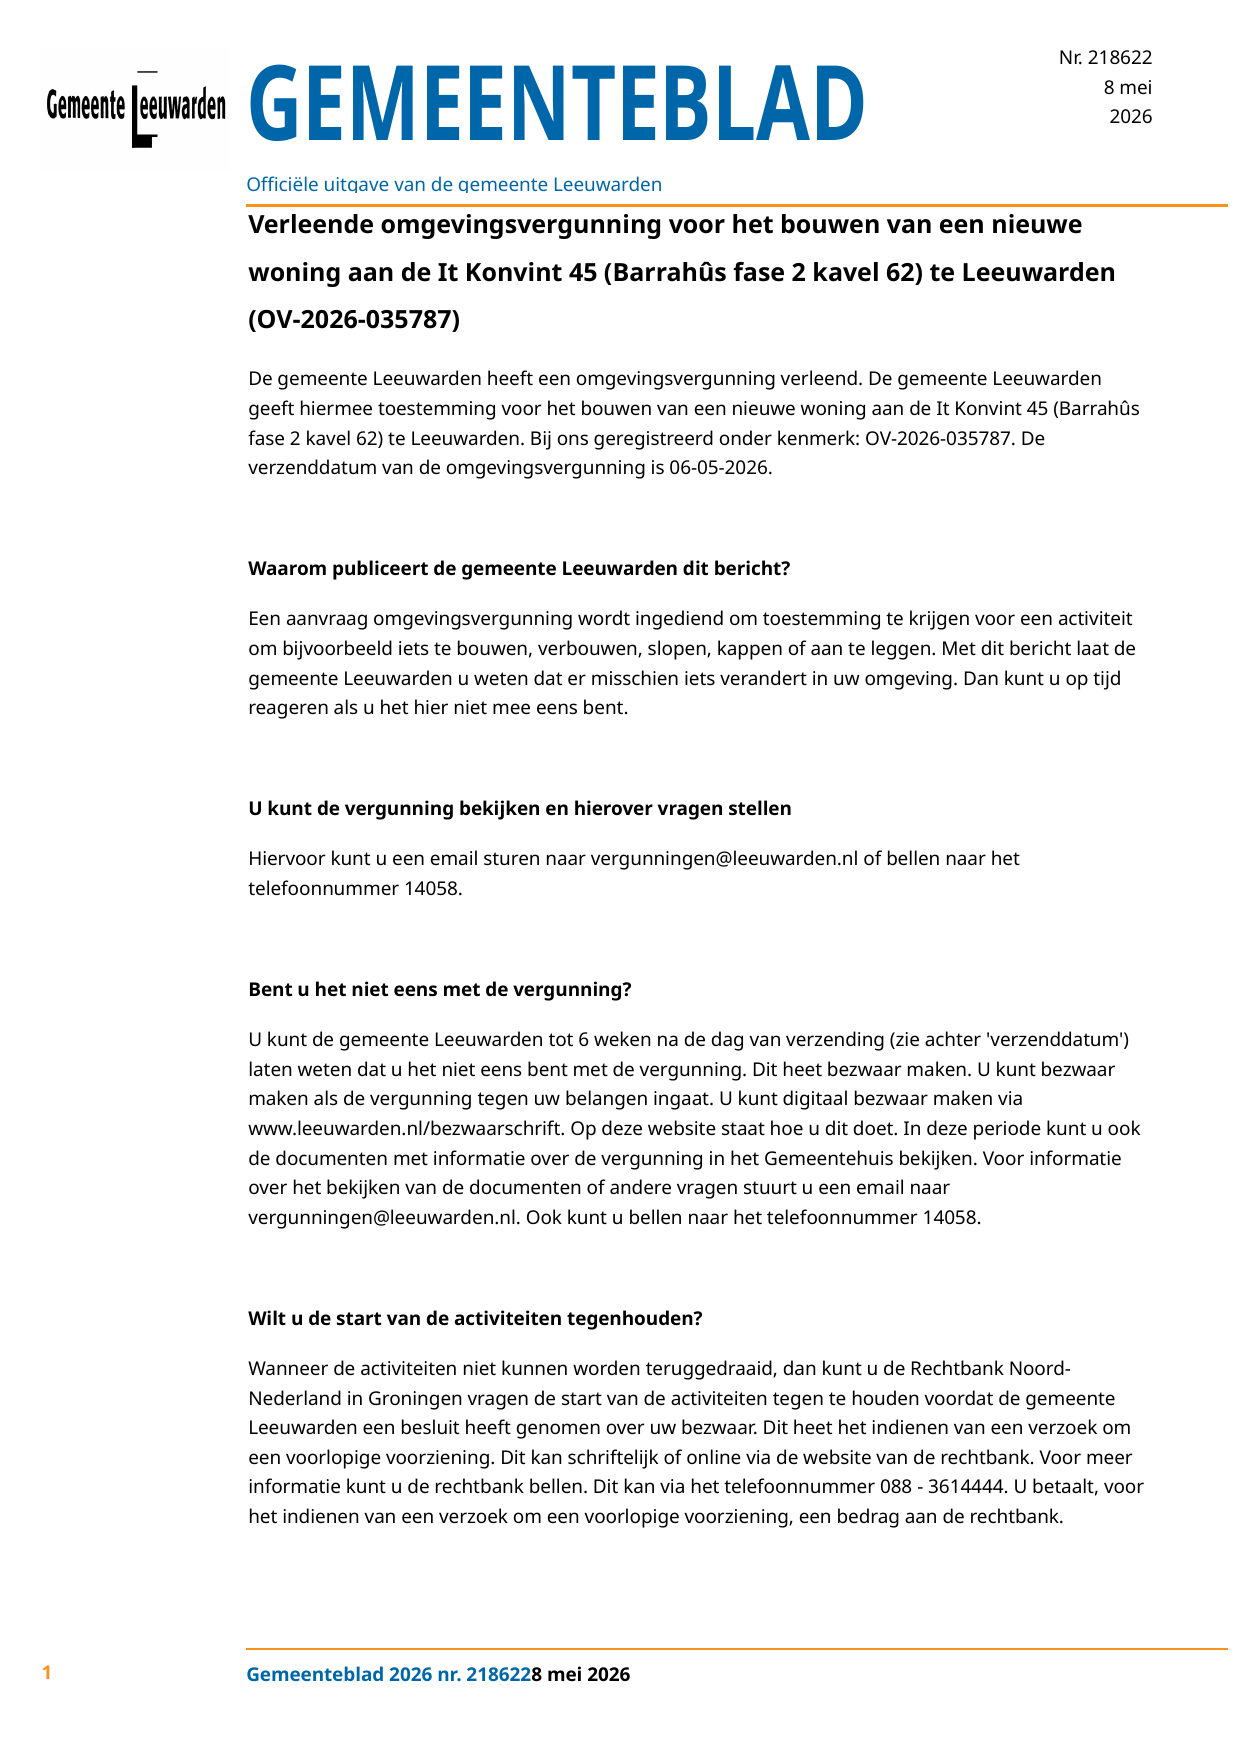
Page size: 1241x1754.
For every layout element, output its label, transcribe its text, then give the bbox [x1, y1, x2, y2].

text Hiervoor kunt u een email sturen naar vergunningen@leeuwarden.nl of bellen naar het telefoonnummer 14058. [248, 846, 1152, 901]
text Een aanvraag omgevingsvergunning wordt ingediend om toestemming te krijgen voor een activiteit om bijvoorbeeld iets te bouwen, verbouwen, slopen, kappen of aan te leggen. Met dit bericht laat de gemeente Leeuwarden u weten dat er misschien iets verandert in uw omgeving. Dan kunt u op tijd reageren als u het hier niet mee eens bent. [248, 606, 1152, 720]
text Verleende omgevingsvergunning voor het bouwen van een nieuwe woning aan de It Konvint 45 (Barrahûs fase 2 kavel 62) te Leeuwarden (OV-2026-035787) [248, 207, 1152, 336]
text Waarom publiceert de gemeente Leeuwarden dit bericht? [248, 555, 1152, 581]
text U kunt de vergunning bekijken en hierover vragen stellen [248, 795, 1152, 821]
picture [41, 47, 231, 172]
text U kunt de gemeente Leeuwarden tot 6 weken na de dag van verzending (zie achter 'verzenddatum') laten weten dat u het niet eens bent met de vergunning. Dit heet bezwaar maken. U kunt bezwaar maken als de vergunning tegen uw belangen ingaat. U kunt digitaal bezwaar maken via www.leeuwarden.nl/bezwaarschrift. Op deze website staat hoe u dit doet. In deze periode kunt u ook de documenten met informatie over de vergunning in het Gemeentehuis bekijken. Voor informatie over het bekijken van de documenten of andere vragen stuurt u een email naar vergunningen@leeuwarden.nl. Ook kunt u bellen naar het telefoonnummer 14058. [248, 1026, 1152, 1229]
text De gemeente Leeuwarden heeft een omgevingsvergunning verleend. De gemeente Leeuwarden geeft hiermee toestemming voor het bouwen van een nieuwe woning aan de It Konvint 45 (Barrahûs fase 2 kavel 62) te Leeuwarden. Bij ons geregistreerd onder kenmerk: OV-2026-035787. De verzenddatum van de omgevingsvergunning is 06-05-2026. [248, 366, 1152, 480]
text Wanneer de activiteiten niet kunnen worden teruggedraaid, dan kunt u de Rechtbank Noord-Nederland in Groningen vragen de start van de activiteiten tegen te houden voordat de gemeente Leeuwarden een besluit heeft genomen over uw bezwaar. Dit heet het indienen van een verzoek om een voorlopige voorziening. Dit kan schriftelijk of online via de website van de rechtbank. Voor meer informatie kunt u de rechtbank bellen. Dit kan via het telefoonnummer 088 - 3614444. U betaalt, voor het indienen van een verzoek om een voorlopige voorziening, een bedrag aan de rechtbank. [248, 1355, 1152, 1529]
text Wilt u de start van de activiteiten tegenhouden? [248, 1305, 1152, 1330]
text Bent u het niet eens met de vergunning? [248, 976, 1152, 1002]
